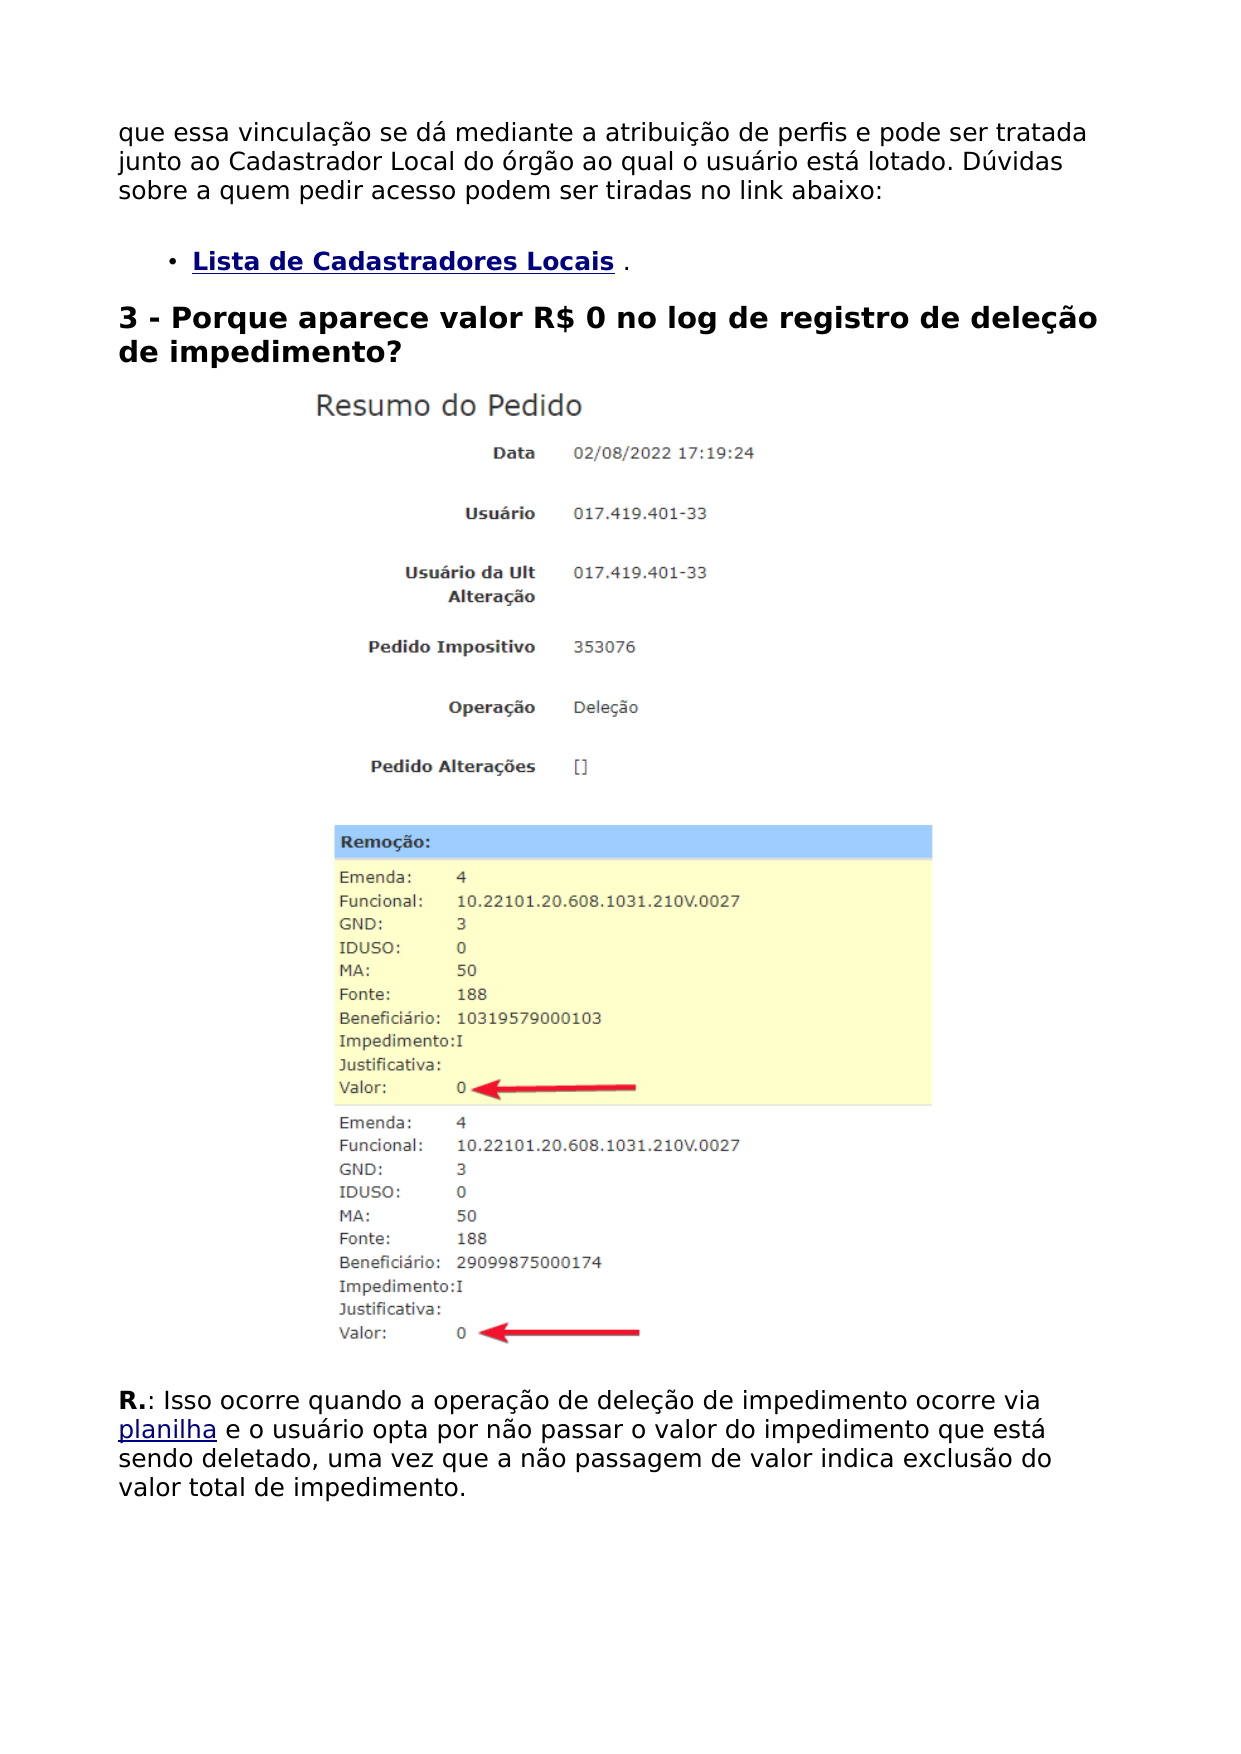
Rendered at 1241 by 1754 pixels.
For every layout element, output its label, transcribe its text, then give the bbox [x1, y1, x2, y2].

subtitle 3 - Porque aparece valor R$ 0 no log de registro de deleção de impedimento? [118, 302, 1122, 370]
text R.: Isso ocorre quando a operação de deleção de impedimento ocorre via planilha e o usuário opta por não passar o valor do impedimento que está sendo deletado, uma vez que a não passagem de valor indica exclusão do valor total de impedimento. [118, 1386, 1122, 1502]
list Lista de Cadastradores Locais . [177, 248, 1122, 277]
picture [307, 382, 933, 1345]
text que essa vinculação se dá mediante a atribuição de perfis e pode ser tratada junto ao Cadastrador Local do órgão ao qual o usuário está lotado. Dúvidas sobre a quem pedir acesso podem ser tiradas no link abaixo: [118, 118, 1122, 206]
